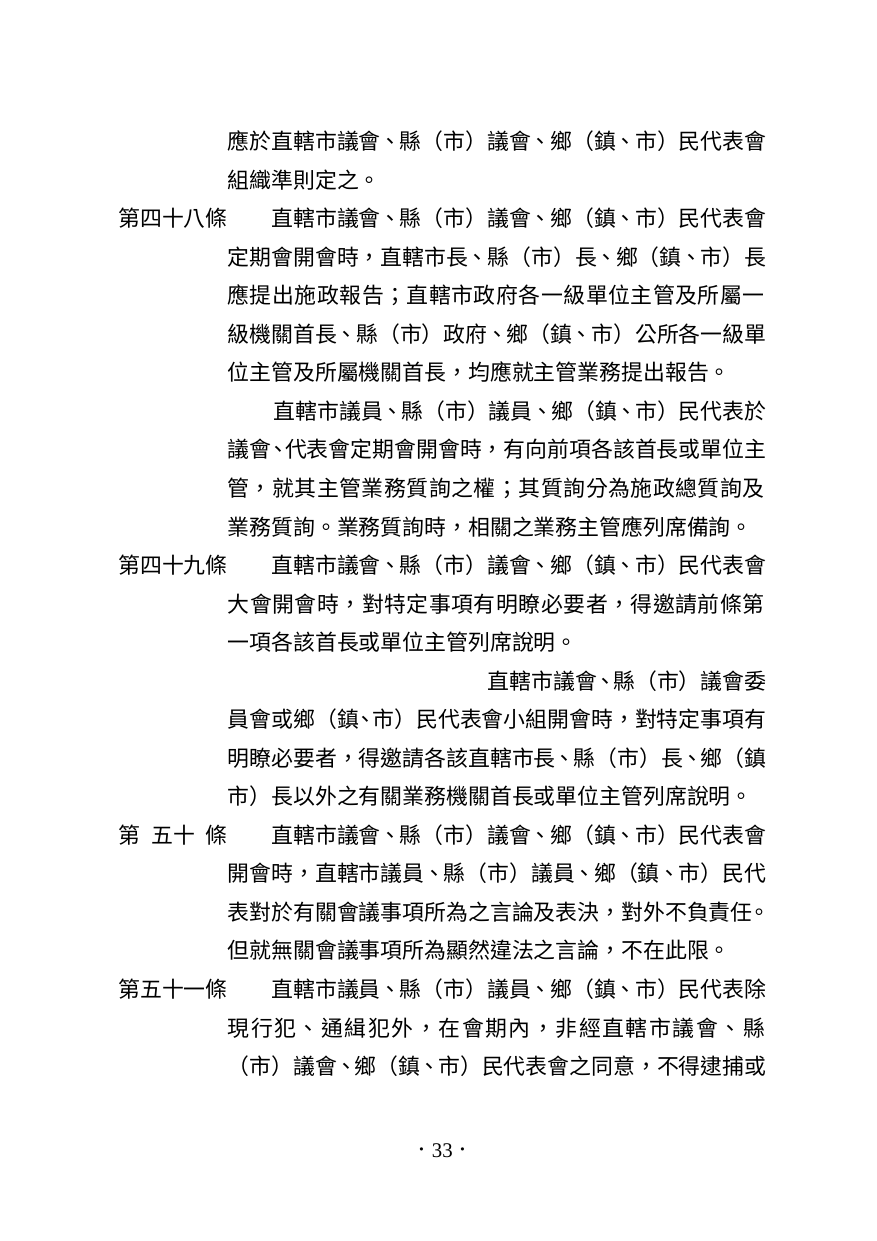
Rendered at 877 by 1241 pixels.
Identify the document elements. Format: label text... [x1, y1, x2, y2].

text 第 五十 條 直轄市議會、縣（市）議會、鄉（鎮、市）民代表會開會時，直轄市議員、縣（市）議員、鄉（鎮、市）民代表對於有關會議事項所為之言論及表決，對外不負責任。但就無關會議事項所為顯然違法之言論，不在此限。 [118, 814, 766, 968]
text 第五十一條 直轄市議員、縣（市）議員、鄉（鎮、市）民代表除現行犯、通緝犯外，在會期內，非經直轄市議會、縣（市）議會、鄉（鎮、市）民代表會之同意，不得逮捕或 [118, 968, 766, 1084]
text 第四十七條 除依前三條規定外，直轄市議會、縣（市）議會議長、副議長及鄉（鎮、市）民代表會主席、副主席之選舉罷免，應於直轄市議會、縣（市）議會、鄉（鎮、市）民代表會組織準則定之。 [118, 121, 766, 198]
text 直轄市議會、縣（市）議會委員會或鄉（鎮、市）民代表會小組開會時，對特定事項有明瞭必要者，得邀請各該直轄市長、縣（市）長、鄉（鎮、市）長以外之有關業務機關首長或單位主管列席說明。 [118, 660, 766, 814]
text 直轄市議員、縣（市）議員、鄉（鎮、市）民代表於議會、代表會定期會開會時，有向前項各該首長或單位主管，就其主管業務質詢之權；其質詢分為施政總質詢及業務質詢。業務質詢時，相關之業務主管應列席備詢。 [227, 390, 766, 544]
text 第四十九條 直轄市議會、縣（市）議會、鄉（鎮、市）民代表會大會開會時，對特定事項有明瞭必要者，得邀請前條第一項各該首長或單位主管列席說明。 [118, 544, 766, 660]
text 第四十八條 直轄市議會、縣（市）議會、鄉（鎮、市）民代表會定期會開會時，直轄市長、縣（市）長、鄉（鎮、市）長應提出施政報告；直轄市政府各一級單位主管及所屬一級機關首長、縣（市）政府、鄉（鎮、市）公所各一級單位主管及所屬機關首長，均應就主管業務提出報告。 [118, 198, 766, 390]
